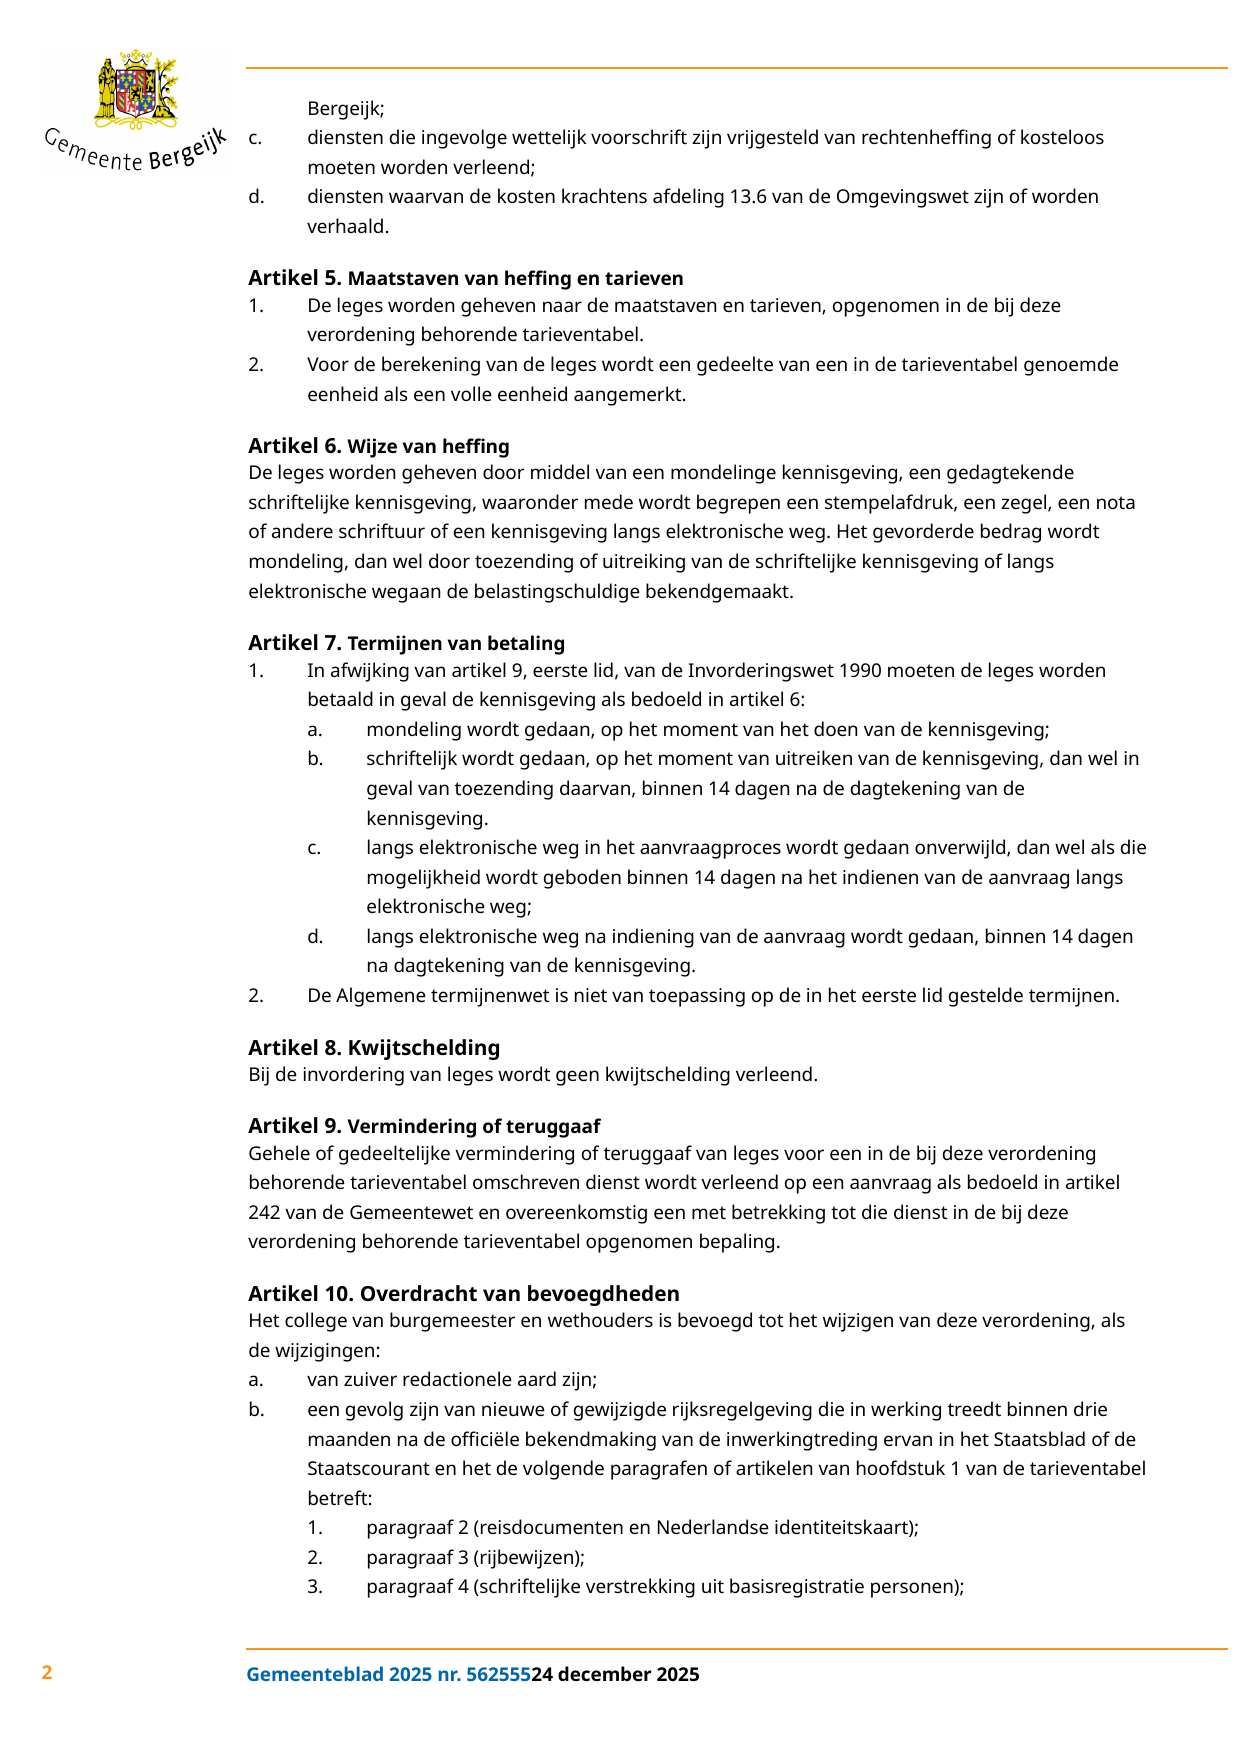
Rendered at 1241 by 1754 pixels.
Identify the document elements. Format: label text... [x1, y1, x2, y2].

list schriftelijk wordt gedaan, op het moment van uitreiken van de kennisgeving, dan wel in geval van toezending daarvan, binnen 14 dagen na de dagtekening van de kennisgeving. [307, 746, 1152, 830]
text Gehele of gedeeltelijke vermindering of teruggaaf van leges voor een in de bij deze verordening behorende tarie­ventabel omschreven dienst wordt verleend op een aanvraag als bedoeld in artikel 242 van de Gemeentewet en overeenkomstig een met betrekking tot die dienst in de bij deze verordening behorende tarie­ventabel opgenomen bepaling. [248, 1140, 1152, 1254]
list paragraaf 4 (schriftelijke verstrekking uit basisregistratie personen); [307, 1574, 1152, 1599]
list paragraaf 3 (rijbewijzen); [307, 1544, 1152, 1570]
picture [41, 47, 231, 172]
list In afwijking van artikel 9, eerste lid, van de Invorderingswet 1990 moeten de leges worden betaald in geval de kennisgeving als bedoeld in artikel 6: [248, 657, 1152, 712]
text Bij de invordering van leges wordt geen kwijtschelding verleend. [248, 1061, 1152, 1087]
text Het college van burgemeester en wethouders is bevoegd tot het wijzigen van deze verordening, als de wijzigingen: [248, 1307, 1152, 1363]
list diensten die ingevolge wettelijk voorschrift zijn vrijgesteld van rechtenheffing of kosteloos moeten worden verleend; [248, 124, 1152, 180]
list langs elektronische weg na indiening van de aanvraag wordt gedaan, binnen 14 dagen na dagtekening van de kennisgeving. [307, 923, 1152, 978]
list Voor de berekening van de leges wordt een gedeelte van een in de tarieventabel genoemde eenheid als een volle eenheid aangemerkt. [248, 351, 1152, 406]
text Artikel 7. Termijnen van betaling [248, 628, 1152, 657]
list van zuiver redactionele aard zijn; [248, 1367, 1152, 1392]
list Bergeijk; [248, 95, 1152, 121]
text Artikel 9. Vermindering of teruggaaf [248, 1111, 1152, 1140]
list diensten waarvan de kosten krachtens afdeling 13.6 van de Omgevingswet zijn of worden verhaald. [248, 183, 1152, 239]
list De Algemene termijnenwet is niet van toepassing op de in het eerste lid gestelde termijnen. [248, 982, 1152, 1008]
list mondeling wordt gedaan, op het moment van het doen van de kennisgeving; [307, 716, 1152, 742]
list paragraaf 2 (reisdocumenten en Nederlandse identiteitskaart); [307, 1514, 1152, 1540]
text Artikel 6. Wijze van heffing [248, 431, 1152, 459]
list een gevolg zijn van nieuwe of gewijzigde rijksregelgeving die in werking treedt binnen drie maanden na de officiële bekendmaking van de inwerkingtreding ervan in het Staatsblad of de Staatscourant en het de volgende paragrafen of artikelen van hoofdstuk 1 van de tarieventabel betreft: [248, 1396, 1152, 1511]
list langs elektronische weg in het aanvraagproces wordt gedaan onverwijld, dan wel als die mogelijkheid wordt geboden binnen 14 dagen na het indienen van de aanvraag langs elektronische weg; [307, 834, 1152, 919]
text Artikel 8. Kwijtschelding [248, 1033, 1152, 1061]
text De leges worden geheven door middel van een mondelinge kennisgeving, een gedagtekende schriftelijke kennisgeving, waaronder mede wordt begrepen een stempelafdruk, een zegel, een nota of andere schriftuur of een kennisgeving langs elektronische weg. Het gevorderde bedrag wordt mondeling, dan wel door toezending of uitreiking van de schriftelijke kennisgeving of langs elektronische wegaan de belastingschuldige bekendgemaakt. [248, 459, 1152, 604]
text Artikel 10. Overdracht van bevoegdheden [248, 1279, 1152, 1307]
text Artikel 5. Maatstaven van heffing en tarieven [248, 263, 1152, 292]
list De leges worden geheven naar de maatstaven en tarieven, opgenomen in de bij deze verordening behorende tarieventabel. [248, 292, 1152, 347]
